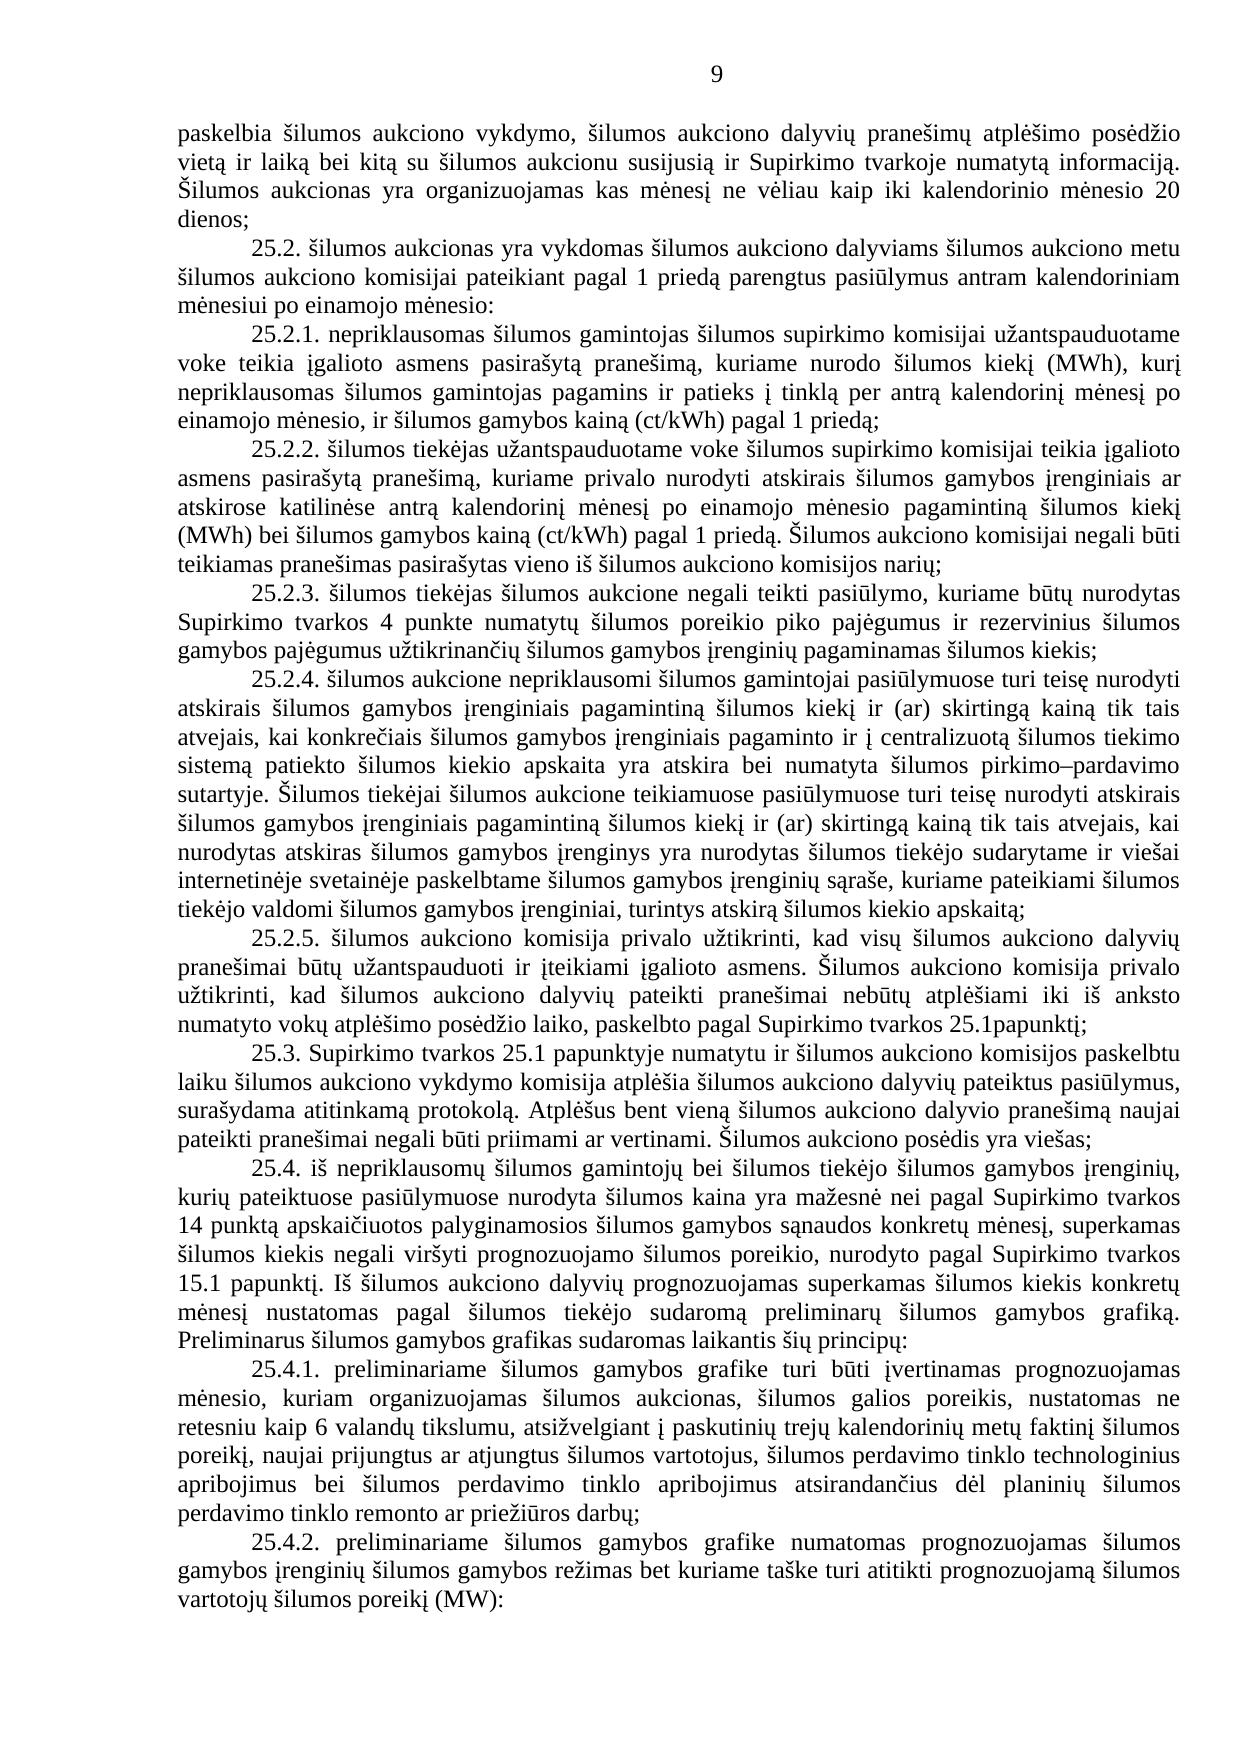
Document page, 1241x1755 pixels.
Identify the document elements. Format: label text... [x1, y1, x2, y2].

text 25.4. iš nepriklausomų šilumos gamintojų bei šilumos tiekėjo šilumos gamybos įrenginių, kurių pateiktuose pasiūlymuose nurodyta šilumos kaina yra mažesnė nei pagal Supirkimo tvarkos 14 punktą apskaičiuotos palyginamosios šilumos gamybos sąnaudos konkretų mėnesį, superkamas šilumos kiekis negali viršyti prognozuojamo šilumos poreikio, nurodyto pagal Supirkimo tvarkos 15.1 papunktį. Iš šilumos aukciono dalyvių prognozuojamas superkamas šilumos kiekis konkretų mėnesį nustatomas pagal šilumos tiekėjo sudaromą preliminarų šilumos gamybos grafiką. Preliminarus šilumos gamybos grafikas sudaromas laikantis šių principų: [177, 1153, 1181, 1354]
text paskelbia šilumos aukciono vykdymo, šilumos aukciono dalyvių pranešimų atplėšimo posėdžio vietą ir laiką bei kitą su šilumos aukcionu susijusią ir Supirkimo tvarkoje numatytą informaciją. Šilumos aukcionas yra organizuojamas kas mėnesį ne vėliau kaip iki kalendorinio mėnesio 20 dienos; [177, 118, 1181, 233]
text 25.2.1. nepriklausomas šilumos gamintojas šilumos supirkimo komisijai užantspauduotame voke teikia įgalioto asmens pasirašytą pranešimą, kuriame nurodo šilumos kiekį (MWh), kurį nepriklausomas šilumos gamintojas pagamins ir patieks į tinklą per antrą kalendorinį mėnesį po einamojo mėnesio, ir šilumos gamybos kainą (ct/kWh) pagal 1 priedą; [177, 319, 1181, 434]
text 25.2.4. šilumos aukcione nepriklausomi šilumos gamintojai pasiūlymuose turi teisę nurodyti atskirais šilumos gamybos įrenginiais pagamintiną šilumos kiekį ir (ar) skirtingą kainą tik tais atvejais, kai konkrečiais šilumos gamybos įrenginiais pagaminto ir į centralizuotą šilumos tiekimo sistemą patiekto šilumos kiekio apskaita yra atskira bei numatyta šilumos pirkimo–pardavimo sutartyje. Šilumos tiekėjai šilumos aukcione teikiamuose pasiūlymuose turi teisę nurodyti atskirais šilumos gamybos įrenginiais pagamintiną šilumos kiekį ir (ar) skirtingą kainą tik tais atvejais, kai nurodytas atskiras šilumos gamybos įrenginys yra nurodytas šilumos tiekėjo sudarytame ir viešai internetinėje svetainėje paskelbtame šilumos gamybos įrenginių sąraše, kuriame pateikiami šilumos tiekėjo valdomi šilumos gamybos įrenginiai, turintys atskirą šilumos kiekio apskaitą; [177, 664, 1181, 923]
text 25.4.1. preliminariame šilumos gamybos grafike turi būti įvertinamas prognozuojamas mėnesio, kuriam organizuojamas šilumos aukcionas, šilumos galios poreikis, nustatomas ne retesniu kaip 6 valandų tikslumu, atsižvelgiant į paskutinių trejų kalendorinių metų faktinį šilumos poreikį, naujai prijungtus ar atjungtus šilumos vartotojus, šilumos perdavimo tinklo technologinius apribojimus bei šilumos perdavimo tinklo apribojimus atsirandančius dėl planinių šilumos perdavimo tinklo remonto ar priežiūros darbų; [177, 1354, 1181, 1527]
text 25.2.3. šilumos tiekėjas šilumos aukcione negali teikti pasiūlymo, kuriame būtų nurodytas Supirkimo tvarkos 4 punkte numatytų šilumos poreikio piko pajėgumus ir rezervinius šilumos gamybos pajėgumus užtikrinančių šilumos gamybos įrenginių pagaminamas šilumos kiekis; [177, 578, 1181, 664]
text 25.2.5. šilumos aukciono komisija privalo užtikrinti, kad visų šilumos aukciono dalyvių pranešimai būtų užantspauduoti ir įteikiami įgalioto asmens. Šilumos aukciono komisija privalo užtikrinti, kad šilumos aukciono dalyvių pateikti pranešimai nebūtų atplėšiami iki iš anksto numatyto vokų atplėšimo posėdžio laiko, paskelbto pagal Supirkimo tvarkos 25.1papunktį; [177, 923, 1181, 1038]
text 25.2.2. šilumos tiekėjas užantspauduotame voke šilumos supirkimo komisijai teikia įgalioto asmens pasirašytą pranešimą, kuriame privalo nurodyti atskirais šilumos gamybos įrenginiais ar atskirose katilinėse antrą kalendorinį mėnesį po einamojo mėnesio pagamintiną šilumos kiekį (MWh) bei šilumos gamybos kainą (ct/kWh) pagal 1 priedą. Šilumos aukciono komisijai negali būti teikiamas pranešimas pasirašytas vieno iš šilumos aukciono komisijos narių; [177, 434, 1181, 578]
text 25.4.2. preliminariame šilumos gamybos grafike numatomas prognozuojamas šilumos gamybos įrenginių šilumos gamybos režimas bet kuriame taške turi atitikti prognozuojamą šilumos vartotojų šilumos poreikį (MW): [177, 1527, 1181, 1613]
text 25.2. šilumos aukcionas yra vykdomas šilumos aukciono dalyviams šilumos aukciono metu šilumos aukciono komisijai pateikiant pagal 1 priedą parengtus pasiūlymus antram kalendoriniam mėnesiui po einamojo mėnesio: [177, 233, 1181, 319]
text 25.3. Supirkimo tvarkos 25.1 papunktyje numatytu ir šilumos aukciono komisijos paskelbtu laiku šilumos aukciono vykdymo komisija atplėšia šilumos aukciono dalyvių pateiktus pasiūlymus, surašydama atitinkamą protokolą. Atplėšus bent vieną šilumos aukciono dalyvio pranešimą naujai pateikti pranešimai negali būti priimami ar vertinami. Šilumos aukciono posėdis yra viešas; [177, 1038, 1181, 1153]
